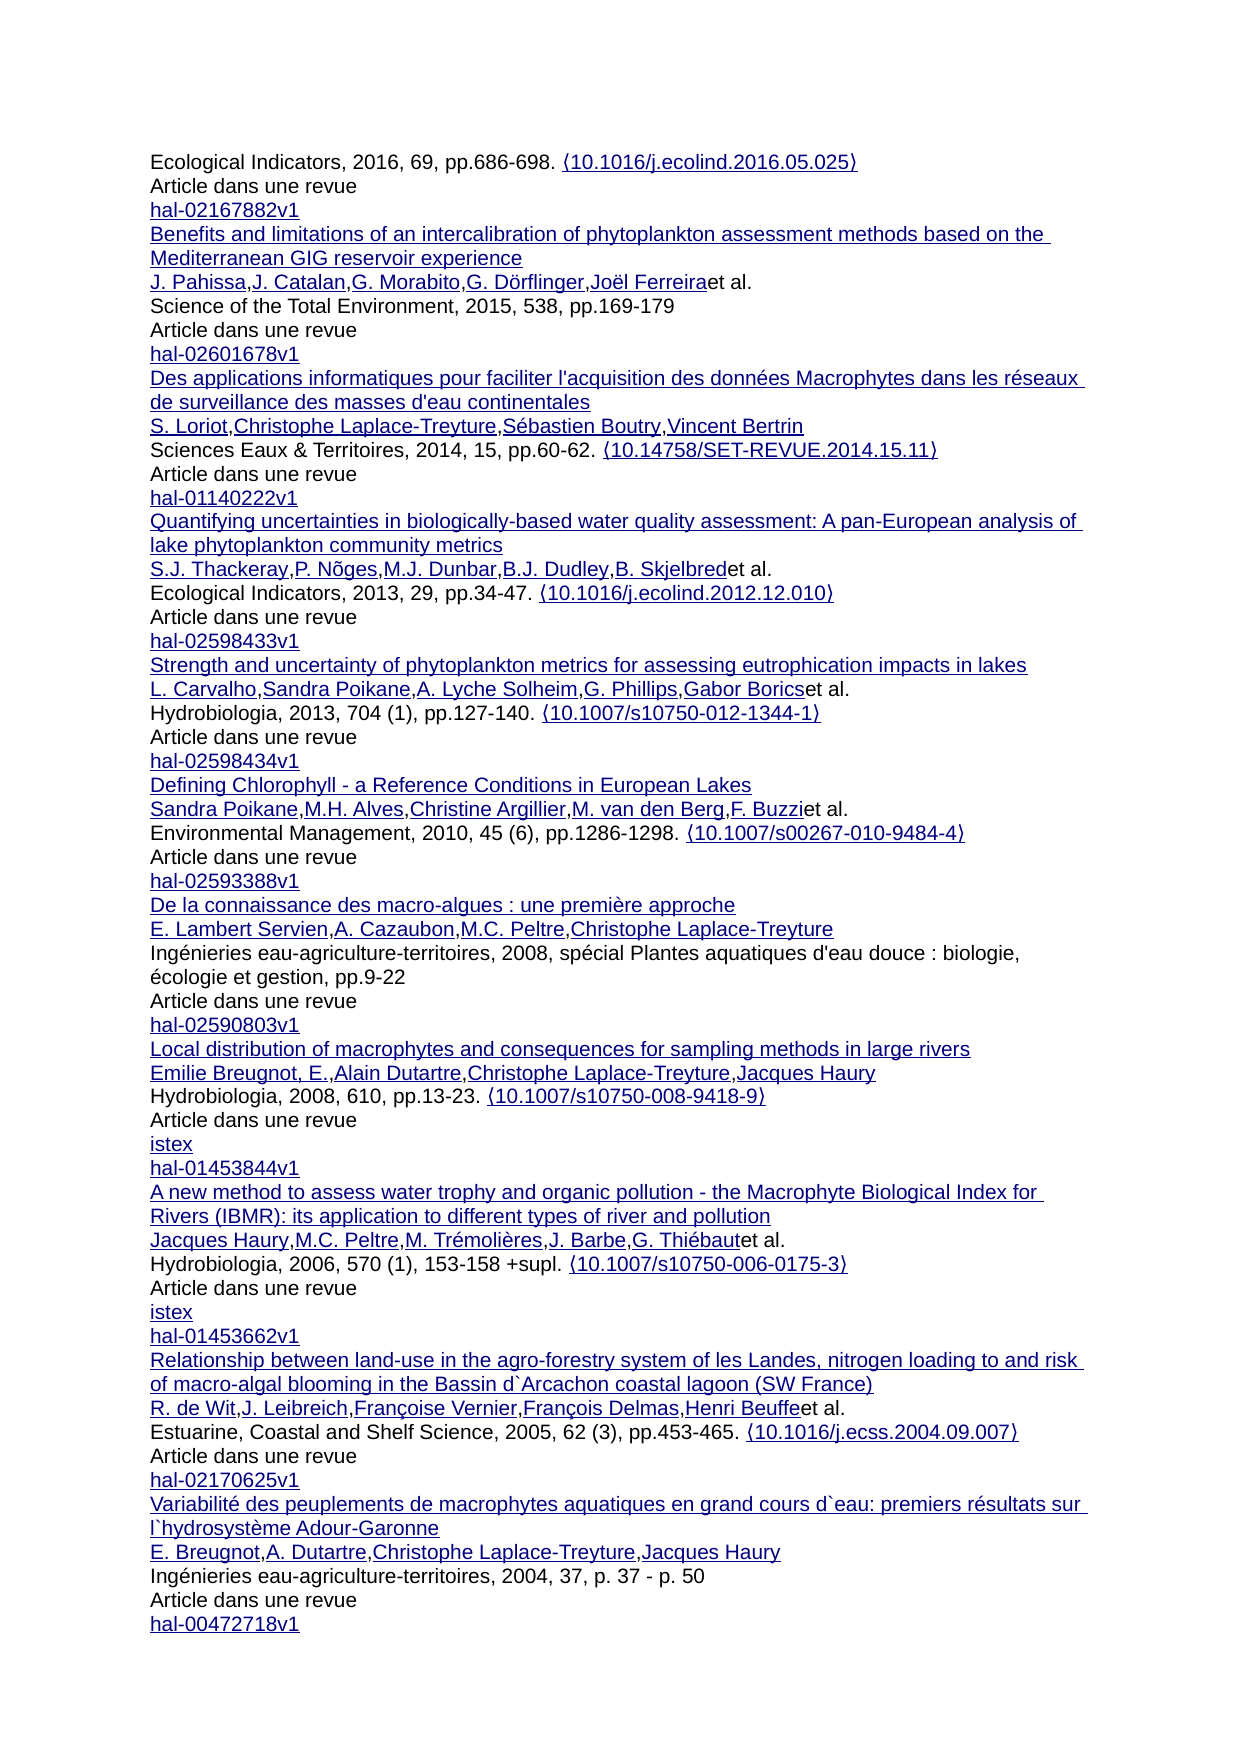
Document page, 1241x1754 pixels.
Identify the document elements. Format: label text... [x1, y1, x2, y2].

table_cell Quantifying uncertainties in biologically-based water quality assessment: A pan-European analysis of lake phytoplankton community metrics S.J. Thackeray,P. Nõges,M.J. Dunbar,B.J. Dudley,B. Skjelbredet al. Ecological Indicators, 2013, 29, pp.34-47. ⟨10.1016/j.ecolind.2012.12.010⟩ Article dans une revue hal-02598433v1 [150, 509, 1090, 653]
table_cell A new method to assess water trophy and organic pollution - the Macrophyte Biological Index for Rivers (IBMR): its application to different types of river and pollution Jacques Haury,M.C. Peltre,M. Trémolières,J. Barbe,G. Thiébautet al. Hydrobiologia, 2006, 570 (1), 153-158 +supl. ⟨10.1007/s10750-006-0175-3⟩ Article dans une revue istex hal-01453662v1 [150, 1180, 1090, 1348]
table_cell Defining Chlorophyll - a Reference Conditions in European Lakes Sandra Poikane,M.H. Alves,Christine Argillier,M. van den Berg,F. Buzziet al. Environmental Management, 2010, 45 (6), pp.1286-1298. ⟨10.1007/s00267-010-9484-4⟩ Article dans une revue hal-02593388v1 [150, 773, 1090, 893]
table_cell Des applications informatiques pour faciliter l'acquisition des données Macrophytes dans les réseaux de surveillance des masses d'eau continentales S. Loriot,Christophe Laplace-Treyture,Sébastien Boutry,Vincent Bertrin Sciences Eaux & Territoires, 2014, 15, pp.60-62. ⟨10.14758/SET-REVUE.2014.15.11⟩ Article dans une revue hal-01140222v1 [150, 366, 1090, 509]
table_cell De la connaissance des macro-algues : une première approche E. Lambert Servien,A. Cazaubon,M.C. Peltre,Christophe Laplace-Treyture Ingénieries eau-agriculture-territoires, 2008, spécial Plantes aquatiques d'eau douce : biologie, écologie et gestion, pp.9-22 Article dans une revue hal-02590803v1 [150, 893, 1090, 1036]
table_cell Ecological Indicators, 2016, 69, pp.686-698. ⟨10.1016/j.ecolind.2016.05.025⟩ Article dans une revue hal-02167882v1 [150, 150, 1090, 222]
table_cell Local distribution of macrophytes and consequences for sampling methods in large rivers Emilie Breugnot, E.,Alain Dutartre,Christophe Laplace-Treyture,Jacques Haury Hydrobiologia, 2008, 610, pp.13-23. ⟨10.1007/s10750-008-9418-9⟩ Article dans une revue istex hal-01453844v1 [150, 1036, 1090, 1180]
table_cell Variabilité des peuplements de macrophytes aquatiques en grand cours d`eau: premiers résultats sur l`hydrosystème Adour-Garonne E. Breugnot,A. Dutartre,Christophe Laplace-Treyture,Jacques Haury Ingénieries eau-agriculture-territoires, 2004, 37, p. 37 - p. 50 Article dans une revue hal-00472718v1 [150, 1492, 1090, 1635]
table_cell Relationship between land-use in the agro-forestry system of les Landes, nitrogen loading to and risk of macro-algal blooming in the Bassin d`Arcachon coastal lagoon (SW France) R. de Wit,J. Leibreich,Françoise Vernier,François Delmas,Henri Beuffeet al. Estuarine, Coastal and Shelf Science, 2005, 62 (3), pp.453-465. ⟨10.1016/j.ecss.2004.09.007⟩ Article dans une revue hal-02170625v1 [150, 1348, 1090, 1492]
table_cell Benefits and limitations of an intercalibration of phytoplankton assessment methods based on the Mediterranean GIG reservoir experience J. Pahissa,J. Catalan,G. Morabito,G. Dörflinger,Joël Ferreiraet al. Science of the Total Environment, 2015, 538, pp.169-179 Article dans une revue hal-02601678v1 [150, 222, 1090, 366]
table_cell Strength and uncertainty of phytoplankton metrics for assessing eutrophication impacts in lakes L. Carvalho,Sandra Poikane,A. Lyche Solheim,G. Phillips,Gabor Boricset al. Hydrobiologia, 2013, 704 (1), pp.127-140. ⟨10.1007/s10750-012-1344-1⟩ Article dans une revue hal-02598434v1 [150, 653, 1090, 773]
